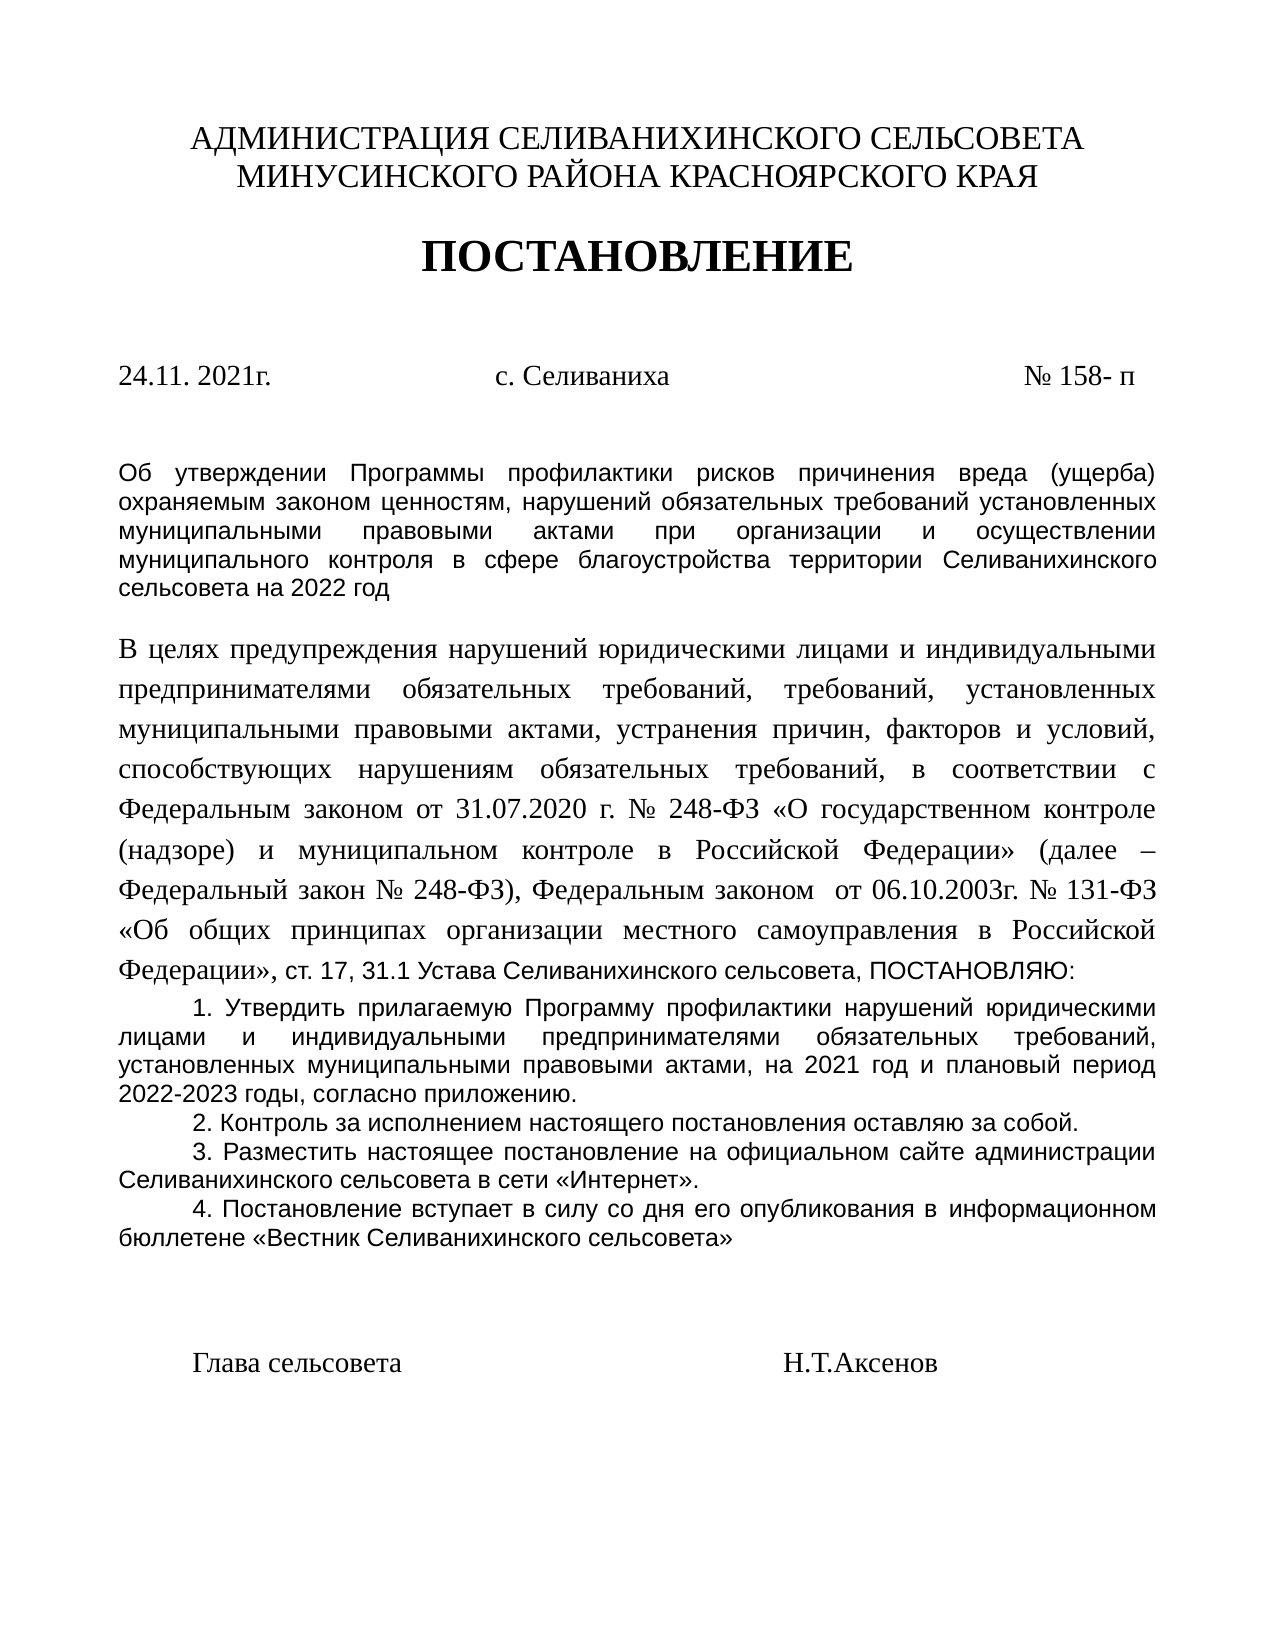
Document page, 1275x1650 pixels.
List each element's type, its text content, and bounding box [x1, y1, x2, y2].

text 1. Утвердить прилагаемую Программу профилактики нарушений юридическими лицами и индивидуальными предпринимателями обязательных требований, установленных муниципальными правовыми актами, на 2021 год и плановый период 2022-2023 годы, согласно приложению. [118, 993, 1157, 1108]
text МИНУСИНСКОГО РАЙОНА КРАСНОЯРСКОГО КРАЯ [118, 156, 1157, 195]
text В целях предупреждения нарушений юридическими лицами и индивидуальными предпринимателями обязательных требований, требований, установленных муниципальными правовыми актами, устранения причин, факторов и условий, способствующих нарушениям обязательных требований, в соответствии с Федеральным законом от 31.07.2020 г. № 248-ФЗ «О государственном контроле (надзоре) и муниципальном контроле в Российской Федерации» (далее – Федеральный закон № 248-ФЗ), Федеральным законом от 06.10.2003г. № 131-ФЗ «Об общих принципах организации местного самоуправления в Российской Федерации», ст. 17, 31.1 Устава Селиванихинского сельсовета, ПОСТАНОВЛЯЮ: [118, 631, 1157, 986]
text Об утверждении Программы профилактики рисков причинения вреда (ущерба) охраняемым законом ценностям, нарушений обязательных требований установленных муниципальными правовыми актами при организации и осуществлении муниципального контроля в сфере благоустройства территории Селиванихинского сельсовета на 2022 год [118, 458, 1157, 602]
text Глава сельсовета Н.Т.Аксенов [118, 1345, 1157, 1378]
text 2. Контроль за исполнением настоящего постановления оставляю за собой. [118, 1108, 1157, 1136]
text 3. Разместить настоящее постановление на официальном сайте администрации Селиванихинского сельсовета в сети «Интернет». [118, 1136, 1157, 1194]
text ПОСТАНОВЛЕНИЕ [118, 228, 1157, 281]
text 4. Постановление вступает в силу со дня его опубликования в информационном бюллетене «Вестник Селиванихинского сельсовета» [118, 1194, 1157, 1251]
text АДМИНИСТРАЦИЯ СЕЛИВАНИХИНСКОГО СЕЛЬСОВЕТА [118, 118, 1157, 156]
text 24.11. 2021г. с. Селиваниха № 158- п [118, 358, 1157, 391]
